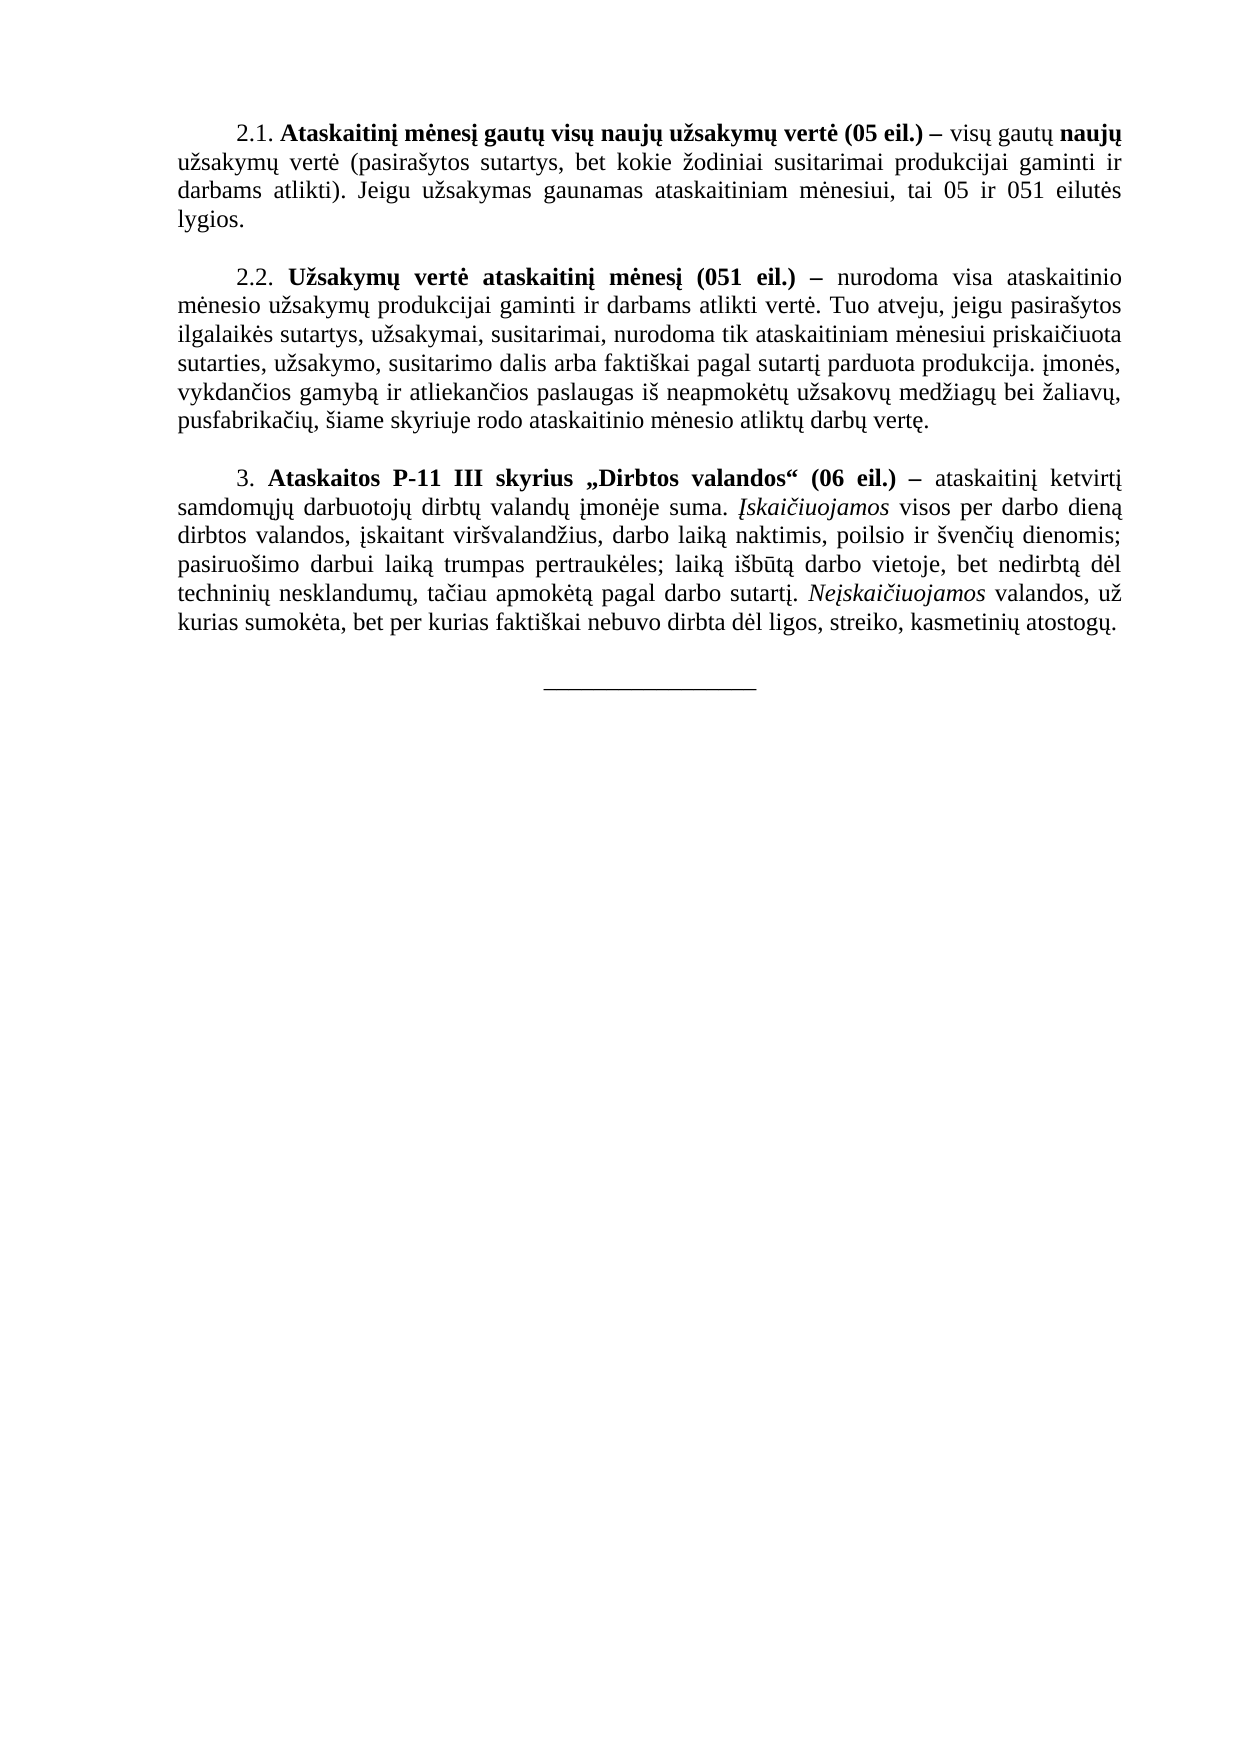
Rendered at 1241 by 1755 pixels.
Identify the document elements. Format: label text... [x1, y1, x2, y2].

text 3. Ataskaitos P-11 III skyrius „Dirbtos valandos“ (06 eil.) – ataskaitinį ketvirtį samdomųjų darbuotojų dirbtų valandų įmonėje suma. Įskaičiuojamos visos per darbo dieną dirbtos valandos, įskaitant viršvalandžius, darbo laiką naktimis, poilsio ir švenčių dienomis; pasiruošimo darbui laiką trumpas pertraukėles; laiką išbūtą darbo vietoje, bet nedirbtą dėl techninių nesklandumų, tačiau apmokėtą pagal darbo sutartį. Neįskaičiuojamos valandos, už kurias sumokėta, bet per kurias faktiškai nebuvo dirbta dėl ligos, streiko, kasmetinių atostogų. [177, 463, 1122, 636]
text 2.2. Užsakymų vertė ataskaitinį mėnesį (051 eil.) – nurodoma visa ataskaitinio mėnesio užsakymų produkcijai gaminti ir darbams atlikti vertė. Tuo atveju, jeigu pasirašytos ilgalaikės sutartys, užsakymai, susitarimai, nurodoma tik ataskaitiniam mėnesiui priskaičiuota sutarties, užsakymo, susitarimo dalis arba faktiškai pagal sutartį parduota produkcija. įmonės, vykdančios gamybą ir atliekančios paslaugas iš neapmokėtų užsakovų medžiagų bei žaliavų, pusfabrikačių, šiame skyriuje rodo ataskaitinio mėnesio atliktų darbų vertę. [177, 262, 1122, 434]
text _________________ [177, 664, 1122, 693]
text 2.1. Ataskaitinį mėnesį gautų visų naujų užsakymų vertė (05 eil.) – visų gautų naujų užsakymų vertė (pasirašytos sutartys, bet kokie žodiniai susitarimai produkcijai gaminti ir darbams atlikti). Jeigu užsakymas gaunamas ataskaitiniam mėnesiui, tai 05 ir 051 eilutės lygios. [177, 118, 1122, 233]
